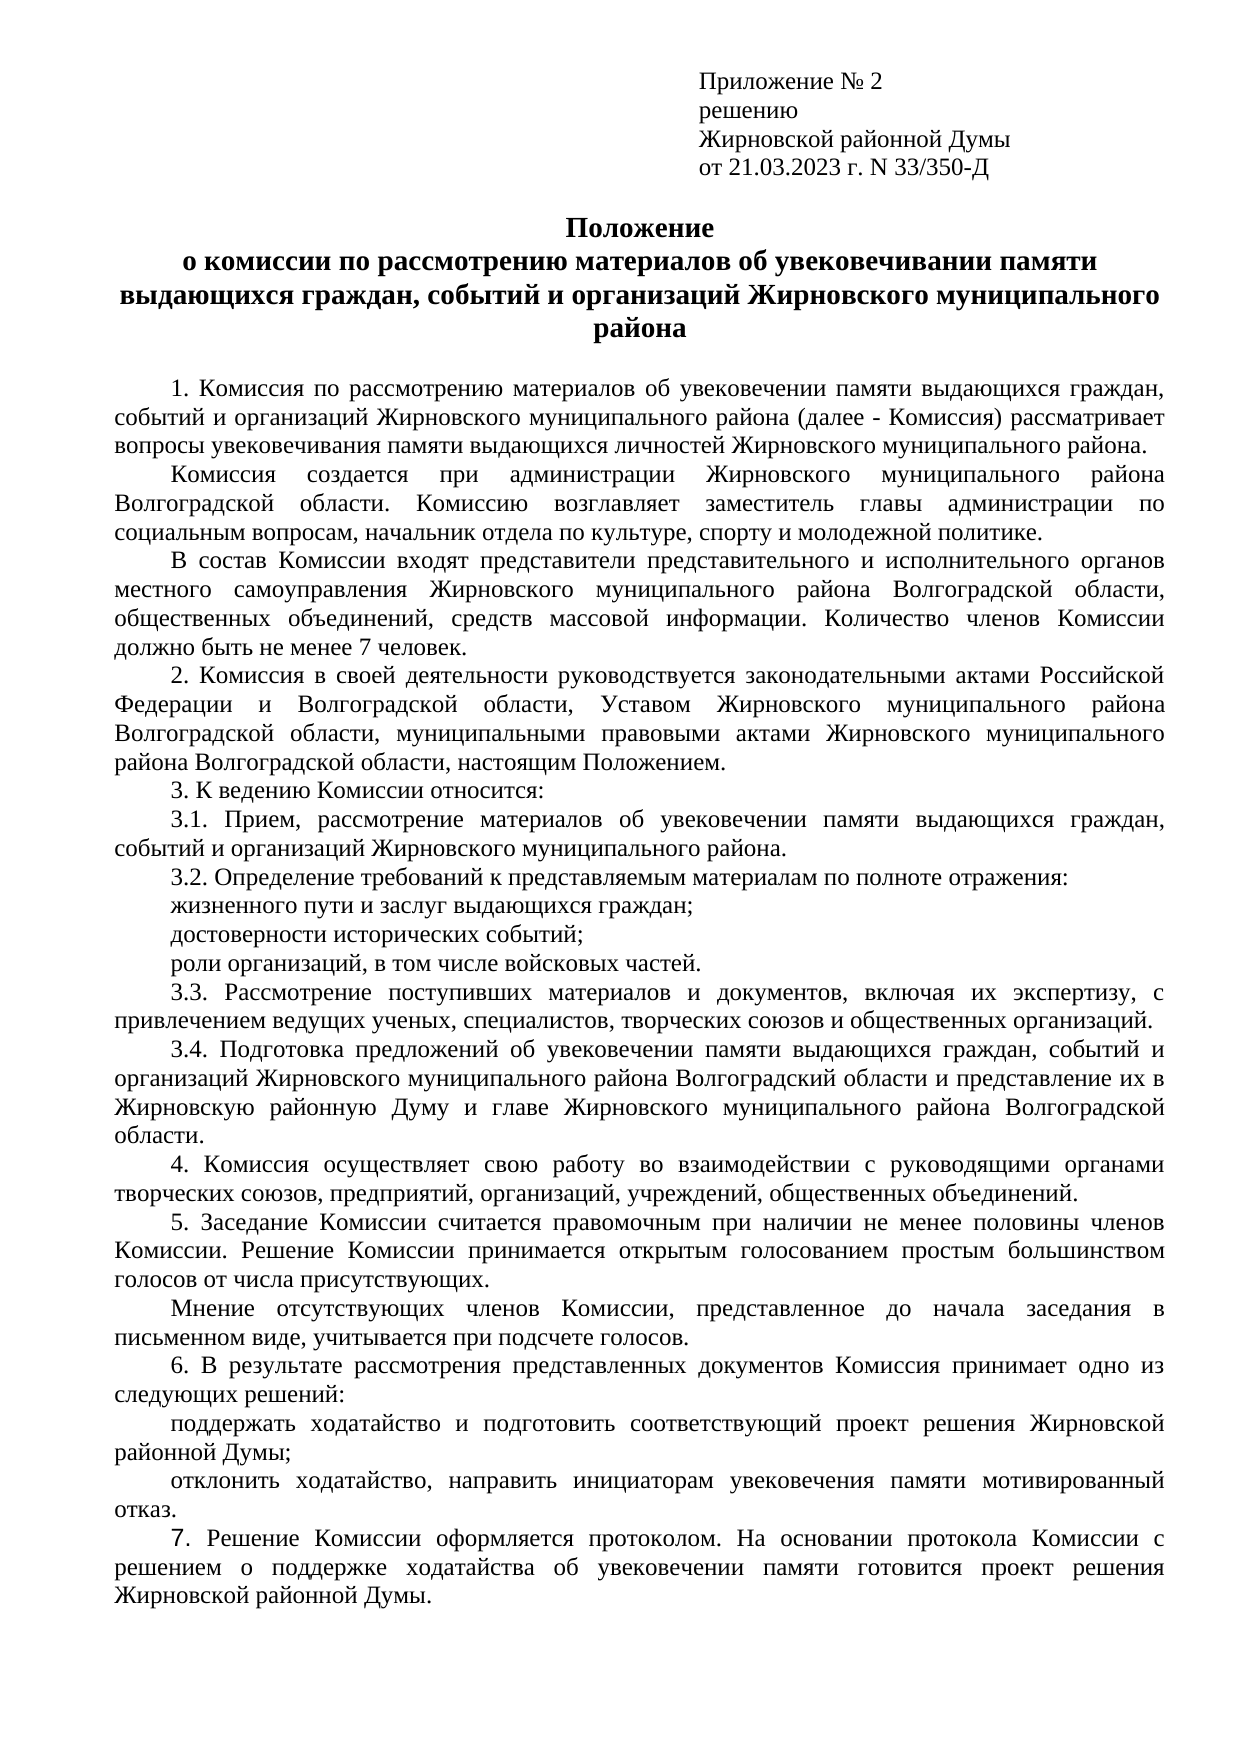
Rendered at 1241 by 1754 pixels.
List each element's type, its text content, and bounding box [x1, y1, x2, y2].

subtitle Приложение № 2 [699, 66, 1166, 95]
text 4. Комиссия осуществляет свою работу во взаимодействии с руководящими органами творческих союзов, предприятий, организаций, учреждений, общественных объединений. [114, 1149, 1166, 1207]
text 6. В результате рассмотрения представленных документов Комиссия принимает одно из следующих решений: [114, 1350, 1166, 1408]
text Комиссия создается при администрации Жирновского муниципального района Волгоградской области. Комиссию возглавляет заместитель главы администрации по социальным вопросам, начальник отдела по культуре, спорту и молодежной политике. [114, 459, 1166, 545]
text 2. Комиссия в своей деятельности руководствуется законодательными актами Российской Федерации и Волгоградской области, Уставом Жирновского муниципального района Волгоградской области, муниципальными правовыми актами Жирновского муниципального района Волгоградской области, настоящим Положением. [114, 660, 1166, 775]
text 3.3. Рассмотрение поступивших материалов и документов, включая их экспертизу, с привлечением ведущих ученых, специалистов, творческих союзов и общественных организаций. [114, 977, 1166, 1034]
text поддержать ходатайство и подготовить соответствующий проект решения Жирновской районной Думы; [114, 1408, 1166, 1465]
text В состав Комиссии входят представители представительного и исполнительного органов местного самоуправления Жирновского муниципального района Волгоградской области, общественных объединений, средств массовой информации. Количество членов Комиссии должно быть не менее 7 человек. [114, 545, 1166, 660]
text решению [699, 95, 1166, 124]
text Мнение отсутствующих членов Комиссии, представленное до начала заседания в письменном виде, учитывается при подсчете голосов. [114, 1293, 1166, 1350]
text 3.2. Определение требований к представляемым материалам по полноте отражения: [114, 862, 1166, 890]
text достоверности исторических событий; [114, 919, 1166, 948]
text Жирновской районной Думы [699, 124, 1166, 152]
text 3. К ведению Комиссии относится: [114, 775, 1166, 804]
text жизненного пути и заслуг выдающихся граждан; [114, 890, 1166, 919]
text 7. Решение Комиссии оформляется протоколом. На основании протокола Комиссии с решением о поддержке ходатайства об увековечении памяти готовится проект решения Жирновской районной Думы. [114, 1523, 1166, 1609]
text 5. Заседание Комиссии считается правомочным при наличии не менее половины членов Комиссии. Решение Комиссии принимается открытым голосованием простым большинством голосов от числа присутствующих. [114, 1207, 1166, 1293]
text Положение [114, 210, 1166, 243]
text 3.4. Подготовка предложений об увековечении памяти выдающихся граждан, событий и организаций Жирновского муниципального района Волгоградский области и представление их в Жирновскую районную Думу и главе Жирновского муниципального района Волгоградской области. [114, 1034, 1166, 1149]
text 1. Комиссия по рассмотрению материалов об увековечении памяти выдающихся граждан, событий и организаций Жирновского муниципального района (далее - Комиссия) рассматривает вопросы увековечивания памяти выдающихся личностей Жирновского муниципального района. [114, 373, 1166, 459]
text отклонить ходатайство, направить инициаторам увековечения памяти мотивированный отказ. [114, 1465, 1166, 1523]
text о комиссии по рассмотрению материалов об увековечивании памяти выдающихся граждан, событий и организаций Жирновского муниципального района [114, 243, 1166, 344]
text 3.1. Прием, рассмотрение материалов об увековечении памяти выдающихся граждан, событий и организаций Жирновского муниципального района. [114, 804, 1166, 862]
text роли организаций, в том числе войсковых частей. [114, 948, 1166, 977]
text от 21.03.2023 г. N 33/350-Д [699, 152, 1166, 181]
